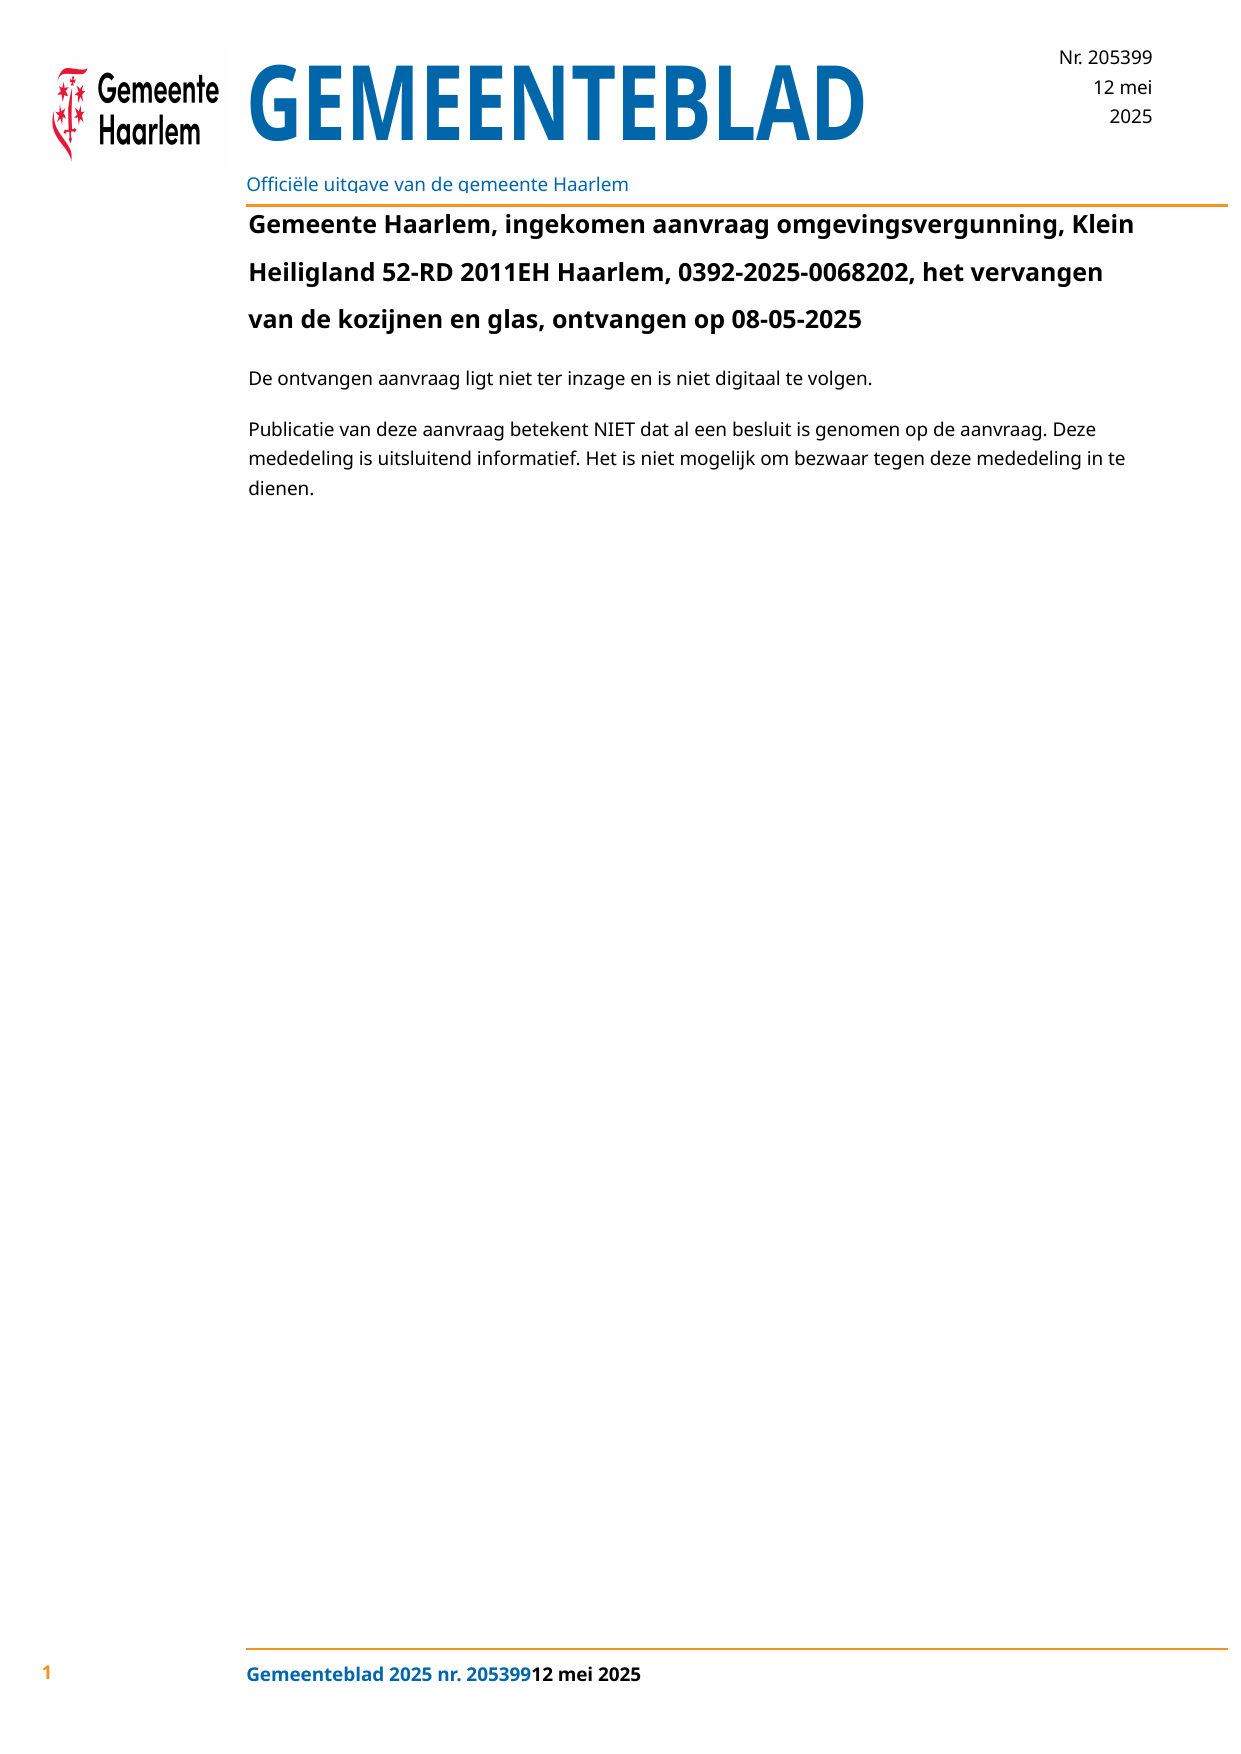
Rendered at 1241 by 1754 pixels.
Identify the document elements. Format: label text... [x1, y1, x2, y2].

text Gemeente Haarlem, ingekomen aanvraag omgevingsvergunning, Klein Heiligland 52-RD 2011EH Haarlem, 0392-2025-0068202, het vervangen van de kozijnen en glas, ontvangen op 08-05-2025 [248, 207, 1152, 336]
picture [41, 47, 231, 172]
text De ontvangen aanvraag ligt niet ter inzage en is niet digitaal te volgen. [248, 366, 1152, 391]
text Publicatie van deze aanvraag betekent NIET dat al een besluit is genomen op de aanvraag. Deze mededeling is uitsluitend informatief. Het is niet mogelijk om bezwaar tegen deze mededeling in te dienen. [248, 416, 1152, 501]
